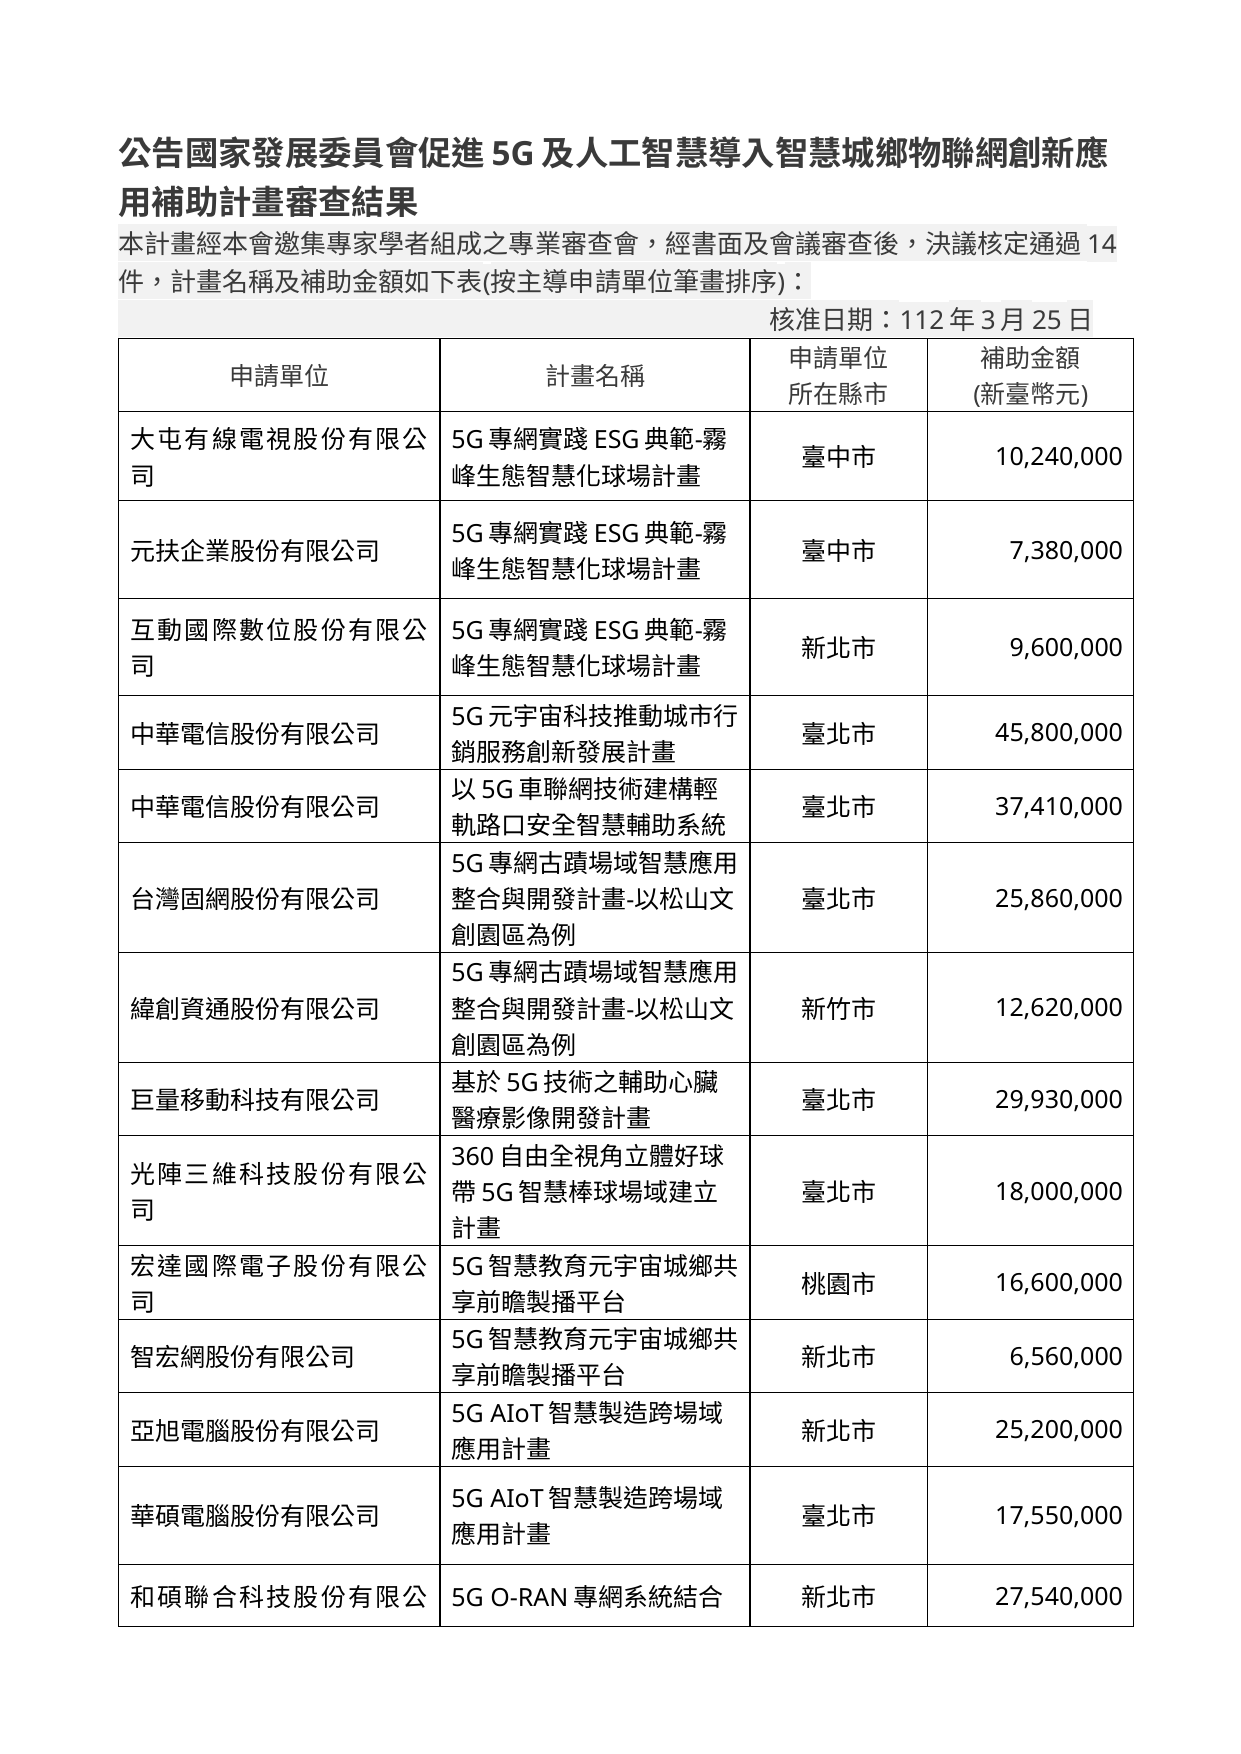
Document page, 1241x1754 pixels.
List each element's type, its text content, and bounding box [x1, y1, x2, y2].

table_cell 宏達國際電子股份有限公司 [119, 1246, 439, 1318]
table_cell 7,380,000 [928, 501, 1133, 597]
table_header 計畫名稱 [441, 339, 749, 411]
table_cell 25,860,000 [928, 843, 1133, 952]
table_cell 27,540,000 [928, 1565, 1133, 1626]
table_cell 5G O-RAN專網系統結合 [441, 1565, 749, 1626]
table_cell 5G專網實踐ESG典範-霧峰生態智慧化球場計畫 [441, 412, 749, 500]
table_cell 以5G車聯網技術建構輕軌路口安全智慧輔助系統 [441, 770, 749, 842]
table_cell 45,800,000 [928, 696, 1133, 768]
table_cell 臺中市 [751, 501, 927, 597]
table_cell 桃園市 [751, 1246, 927, 1318]
table_cell 中華電信股份有限公司 [119, 696, 439, 768]
table_cell 5G專網古蹟場域智慧應用整合與開發計畫-以松山文創園區為例 [441, 843, 749, 952]
table_cell 5G AIoT智慧製造跨場域應用計畫 [441, 1393, 749, 1466]
table_cell 37,410,000 [928, 770, 1133, 842]
table_cell 和碩聯合科技股份有限公 [119, 1565, 439, 1626]
table_header 申請單位 所在縣市 [751, 339, 927, 411]
table_cell 9,600,000 [928, 599, 1133, 695]
table_cell 12,620,000 [928, 953, 1133, 1062]
table_cell 18,000,000 [928, 1136, 1133, 1245]
table_cell 巨量移動科技有限公司 [119, 1063, 439, 1135]
table_cell 5G專網實踐ESG典範-霧峰生態智慧化球場計畫 [441, 599, 749, 695]
table_cell 新北市 [751, 1565, 927, 1626]
table_cell 新北市 [751, 1320, 927, 1392]
table_cell 智宏網股份有限公司 [119, 1320, 439, 1392]
table_cell 新北市 [751, 1393, 927, 1466]
text 本計畫經本會邀集專家學者組成之專業審查會，經書面及會議審查後，決議核定通過14件，計畫名稱及補助金額如下表(按主導申請單位筆畫排序)： 核准日期：112年3月25日 [118, 224, 1122, 337]
table_cell 台灣固網股份有限公司 [119, 843, 439, 952]
table_header 申請單位 [119, 339, 439, 411]
table_cell 中華電信股份有限公司 [119, 770, 439, 842]
table_cell 臺中市 [751, 412, 927, 500]
table_cell 25,200,000 [928, 1393, 1133, 1466]
table_cell 5G專網古蹟場域智慧應用整合與開發計畫-以松山文創園區為例 [441, 953, 749, 1062]
table_cell 29,930,000 [928, 1063, 1133, 1135]
table_cell 17,550,000 [928, 1467, 1133, 1563]
text 公告國家發展委員會促進5G及人工智慧導入智慧城鄉物聯網創新應用補助計畫審查結果 [118, 127, 1122, 224]
table_cell 5G元宇宙科技推動城市行銷服務創新發展計畫 [441, 696, 749, 768]
table_cell 互動國際數位股份有限公司 [119, 599, 439, 695]
table_cell 6,560,000 [928, 1320, 1133, 1392]
table_cell 光陣三維科技股份有限公司 [119, 1136, 439, 1245]
table_cell 臺北市 [751, 1467, 927, 1563]
table_cell 5G智慧教育元宇宙城鄉共享前瞻製播平台 [441, 1246, 749, 1318]
table_cell 5G AIoT智慧製造跨場域應用計畫 [441, 1467, 749, 1563]
table_cell 亞旭電腦股份有限公司 [119, 1393, 439, 1466]
table_cell 新竹市 [751, 953, 927, 1062]
table_cell 大屯有線電視股份有限公司 [119, 412, 439, 500]
table_cell 臺北市 [751, 1063, 927, 1135]
table_cell 360自由全視角立體好球帶5G智慧棒球場域建立計畫 [441, 1136, 749, 1245]
table_cell 新北市 [751, 599, 927, 695]
table_cell 臺北市 [751, 770, 927, 842]
table_cell 華碩電腦股份有限公司 [119, 1467, 439, 1563]
table_cell 臺北市 [751, 843, 927, 952]
table_header 補助金額 (新臺幣元) [928, 339, 1133, 411]
table_cell 臺北市 [751, 1136, 927, 1245]
table_cell 5G智慧教育元宇宙城鄉共享前瞻製播平台 [441, 1320, 749, 1392]
table_cell 臺北市 [751, 696, 927, 768]
table_cell 元扶企業股份有限公司 [119, 501, 439, 597]
table_cell 5G專網實踐ESG典範-霧峰生態智慧化球場計畫 [441, 501, 749, 597]
table_cell 基於5G技術之輔助心臟醫療影像開發計畫 [441, 1063, 749, 1135]
table_cell 16,600,000 [928, 1246, 1133, 1318]
table_cell 10,240,000 [928, 412, 1133, 500]
table_cell 緯創資通股份有限公司 [119, 953, 439, 1062]
